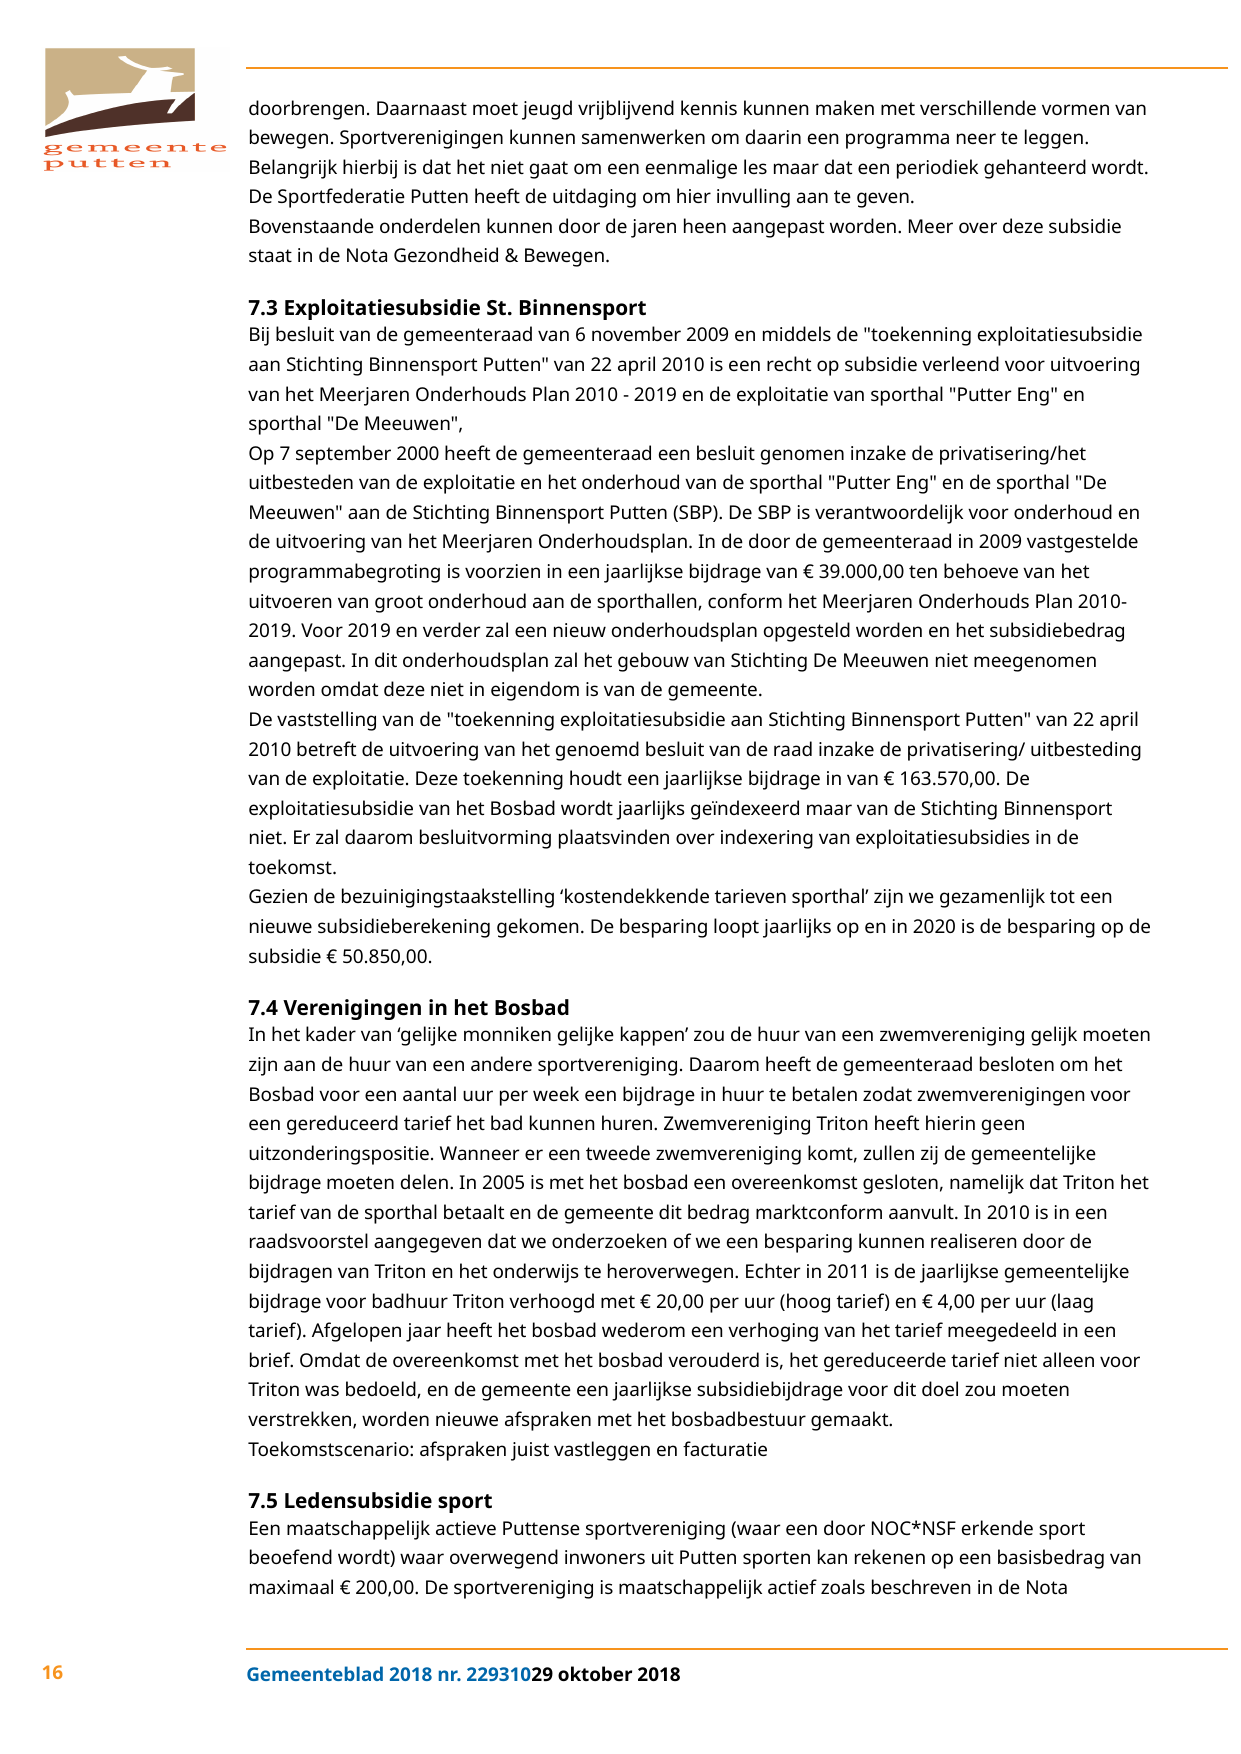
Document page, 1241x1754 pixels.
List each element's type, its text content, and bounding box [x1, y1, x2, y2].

text De vaststelling van de "toekenning exploitatiesubsidie aan Stichting Binnensport Putten" van 22 april 2010 betreft de uitvoering van het genoemd besluit van de raad inzake de privatisering/ uitbesteding van de exploitatie. Deze toekenning houdt een jaarlijkse bijdrage in van € 163.570,00. De exploitatiesubsidie van het Bosbad wordt jaarlijks geïndexeerd maar van de Stichting Binnensport niet. Er zal daarom besluitvorming plaatsvinden over indexering van exploitatiesubsidies in de toekomst. [248, 706, 1152, 880]
text Op 7 september 2000 heeft de gemeenteraad een besluit genomen inzake de privatisering/het uitbesteden van de exploitatie en het onderhoud van de sporthal "Putter Eng" en de sporthal "De Meeuwen" aan de Stichting Binnensport Putten (SBP). De SBP is verantwoordelijk voor onderhoud en de uitvoering van het Meerjaren Onderhoudsplan. In de door de gemeenteraad in 2009 vastgestelde programmabegroting is voorzien in een jaarlijkse bijdrage van € 39.000,00 ten behoeve van het uitvoeren van groot onderhoud aan de sporthallen, conform het Meerjaren Onderhouds Plan 2010-2019. Voor 2019 en verder zal een nieuw onderhoudsplan opgesteld worden en het subsidiebedrag aangepast. In dit onderhoudsplan zal het gebouw van Stichting De Meeuwen niet meegenomen worden omdat deze niet in eigendom is van de gemeente. [248, 440, 1152, 702]
text Toekomstscenario: afspraken juist vastleggen en facturatie [248, 1436, 1152, 1462]
text Bij besluit van de gemeenteraad van 6 november 2009 en middels de "toekenning exploitatiesubsidie aan Stichting Binnensport Putten" van 22 april 2010 is een recht op subsidie verleend voor uitvoering van het Meerjaren Onderhouds Plan 2010 - 2019 en de exploitatie van sporthal "Putter Eng" en sporthal "De Meeuwen", [248, 322, 1152, 436]
text Bovenstaande onderdelen kunnen door de jaren heen aangepast worden. Meer over deze subsidie staat in de Nota Gezondheid & Bewegen. [248, 213, 1152, 268]
text 7.5 Ledensubsidie sport [248, 1486, 1152, 1515]
text 7.3 Exploitatiesubsidie St. Binnensport [248, 293, 1152, 322]
text In het kader van ‘gelijke monniken gelijke kappen’ zou de huur van een zwemvereniging gelijk moeten zijn aan de huur van een andere sportvereniging. Daarom heeft de gemeenteraad besloten om het Bosbad voor een aantal uur per week een bijdrage in huur te betalen zodat zwemverenigingen voor een gereduceerd tarief het bad kunnen huren. Zwemvereniging Triton heeft hierin geen uitzonderingspositie. Wanneer er een tweede zwemvereniging komt, zullen zij de gemeentelijke bijdrage moeten delen. In 2005 is met het bosbad een overeenkomst gesloten, namelijk dat Triton het tarief van de sporthal betaalt en de gemeente dit bedrag marktconform aanvult. In 2010 is in een raadsvoorstel aangegeven dat we onderzoeken of we een besparing kunnen realiseren door de bijdragen van Triton en het onderwijs te heroverwegen. Echter in 2011 is de jaarlijkse gemeentelijke bijdrage voor badhuur Triton verhoogd met € 20,00 per uur (hoog tarief) en € 4,00 per uur (laag tarief). Afgelopen jaar heeft het bosbad wederom een verhoging van het tarief meegedeeld in een brief. Omdat de overeenkomst met het bosbad verouderd is, het gereduceerde tarief niet alleen voor Triton was bedoeld, en de gemeente een jaarlijkse subsidiebijdrage voor dit doel zou moeten verstrekken, worden nieuwe afspraken met het bosbadbestuur gemaakt. [248, 1022, 1152, 1432]
text Een maatschappelijk actieve Puttense sportvereniging (waar een door NOC*NSF erkende sport beoefend wordt) waar overwegend inwoners uit Putten sporten kan rekenen op een basisbedrag van maximaal € 200,00. De sportvereniging is maatschappelijk actief zoals beschreven in de Nota [248, 1515, 1152, 1599]
picture [41, 47, 231, 172]
text Gezien de bezuinigingstaakstelling ‘kostendekkende tarieven sporthal’ zijn we gezamenlijk tot een nieuwe subsidieberekening gekomen. De besparing loopt jaarlijks op en in 2020 is de besparing op de subsidie € 50.850,00. [248, 884, 1152, 968]
text 7.4 Verenigingen in het Bosbad [248, 993, 1152, 1022]
text doorbrengen. Daarnaast moet jeugd vrijblijvend kennis kunnen maken met verschillende vormen van bewegen. Sportverenigingen kunnen samenwerken om daarin een programma neer te leggen. Belangrijk hierbij is dat het niet gaat om een eenmalige les maar dat een periodiek gehanteerd wordt. De Sportfederatie Putten heeft de uitdaging om hier invulling aan te geven. [248, 95, 1152, 209]
